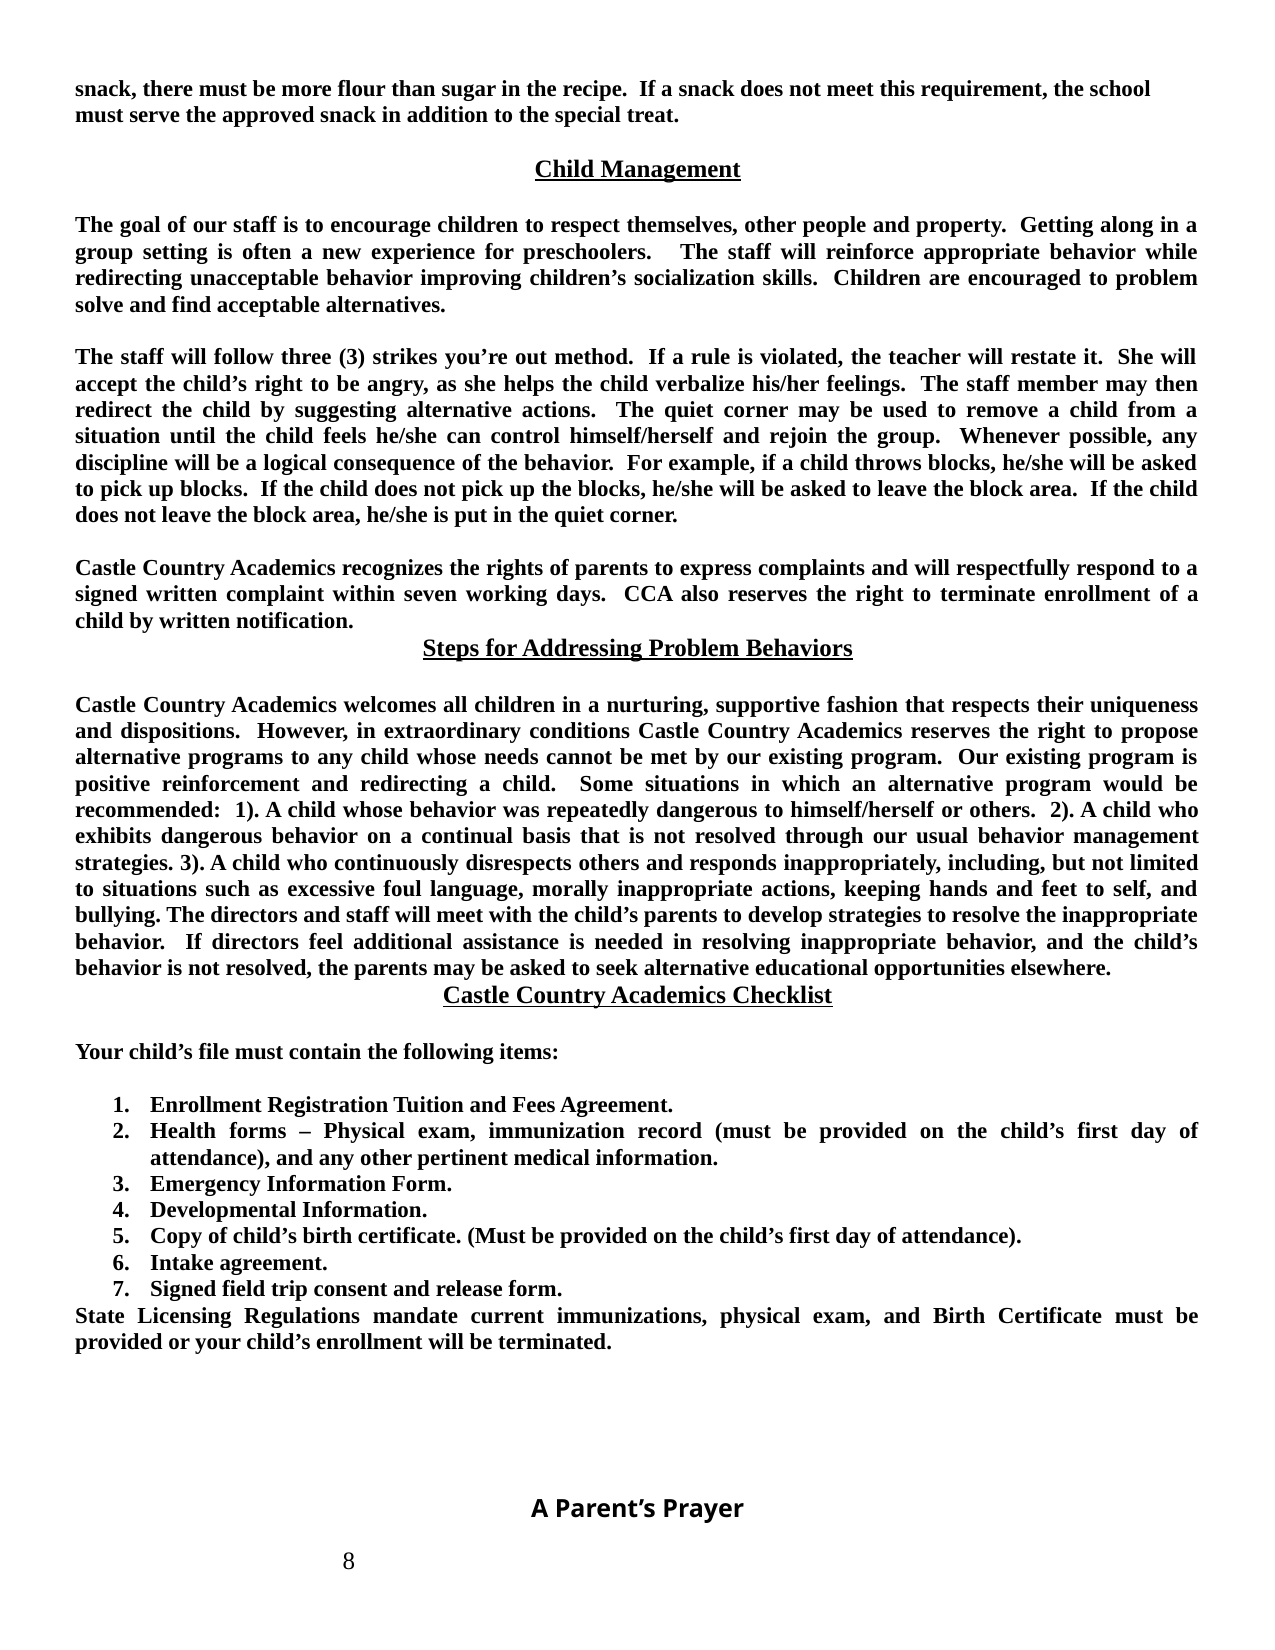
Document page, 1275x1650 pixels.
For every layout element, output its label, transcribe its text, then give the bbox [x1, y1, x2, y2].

list Intake agreement. [112, 1249, 1200, 1275]
text The goal of our staff is to encourage children to respect themselves, other people and property. Getting along in a group setting is often a new experience for preschoolers. The staff will reinforce appropriate behavior while redirecting unacceptable behavior improving children’s socialization skills. Children are encouraged to problem solve and find acceptable alternatives. [75, 212, 1200, 317]
list Health forms – Physical exam, immunization record (must be provided on the child’s first day of attendance), and any other pertinent medical information. [112, 1117, 1200, 1170]
list Copy of child’s birth certificate. (Must be provided on the child’s first day of attendance). [112, 1223, 1200, 1249]
text Steps for Addressing Problem Behaviors [75, 633, 1200, 662]
text Your child’s file must contain the following items: [75, 1038, 1200, 1064]
text Castle Country Academics Checklist [75, 981, 1200, 1009]
text Castle Country Academics welcomes all children in a nurturing, supportive fashion that respects their uniqueness and dispositions. However, in extraordinary conditions Castle Country Academics reserves the right to propose alternative programs to any child whose needs cannot be met by our existing program. Our existing program is positive reinforcement and redirecting a child. Some situations in which an alternative program would be recommended: 1). A child whose behavior was repeatedly dangerous to himself/herself or others. 2). A child who exhibits dangerous behavior on a continual basis that is not resolved through our usual behavior management strategies. 3). A child who continuously disrespects others and responds inappropriately, including, but not limited to situations such as excessive foul language, morally inappropriate actions, keeping hands and feet to self, and bullying. The directors and staff will meet with the child’s parents to develop strategies to resolve the inappropriate behavior. If directors feel additional assistance is needed in resolving inappropriate behavior, and the child’s behavior is not resolved, the parents may be asked to seek alternative educational opportunities elsewhere. [75, 691, 1200, 981]
text The staff will follow three (3) strikes you’re out method. If a rule is violated, the teacher will restate it. She will accept the child’s right to be angry, as she helps the child verbalize his/her feelings. The staff member may then redirect the child by suggesting alternative actions. The quiet corner may be used to remove a child from a situation until the child feels he/she can control himself/herself and rejoin the group. Whenever possible, any discipline will be a logical consequence of the behavior. For example, if a child throws blocks, he/she will be asked to pick up blocks. If the child does not pick up the blocks, he/she will be asked to leave the block area. If the child does not leave the block area, he/she is put in the quiet corner. [75, 343, 1200, 528]
text Child Management [75, 154, 1200, 183]
list Emergency Information Form. [112, 1170, 1200, 1196]
text A Parent’s Prayer [75, 1491, 1200, 1525]
text snack, there must be more flour than sugar in the recipe. If a snack does not meet this requirement, the school must serve the approved snack in addition to the special treat. [75, 75, 1200, 128]
list Signed field trip consent and release form. [112, 1275, 1200, 1302]
list Developmental Information. [112, 1196, 1200, 1223]
list Enrollment Registration Tuition and Fees Agreement. [112, 1091, 1200, 1117]
text Castle Country Academics recognizes the rights of parents to express complaints and will respectfully respond to a signed written complaint within seven working days. CCA also reserves the right to terminate enrollment of a child by written notification. [75, 554, 1200, 633]
text State Licensing Regulations mandate current immunizations, physical exam, and Birth Certificate must be provided or your child’s enrollment will be terminated. [75, 1302, 1200, 1354]
